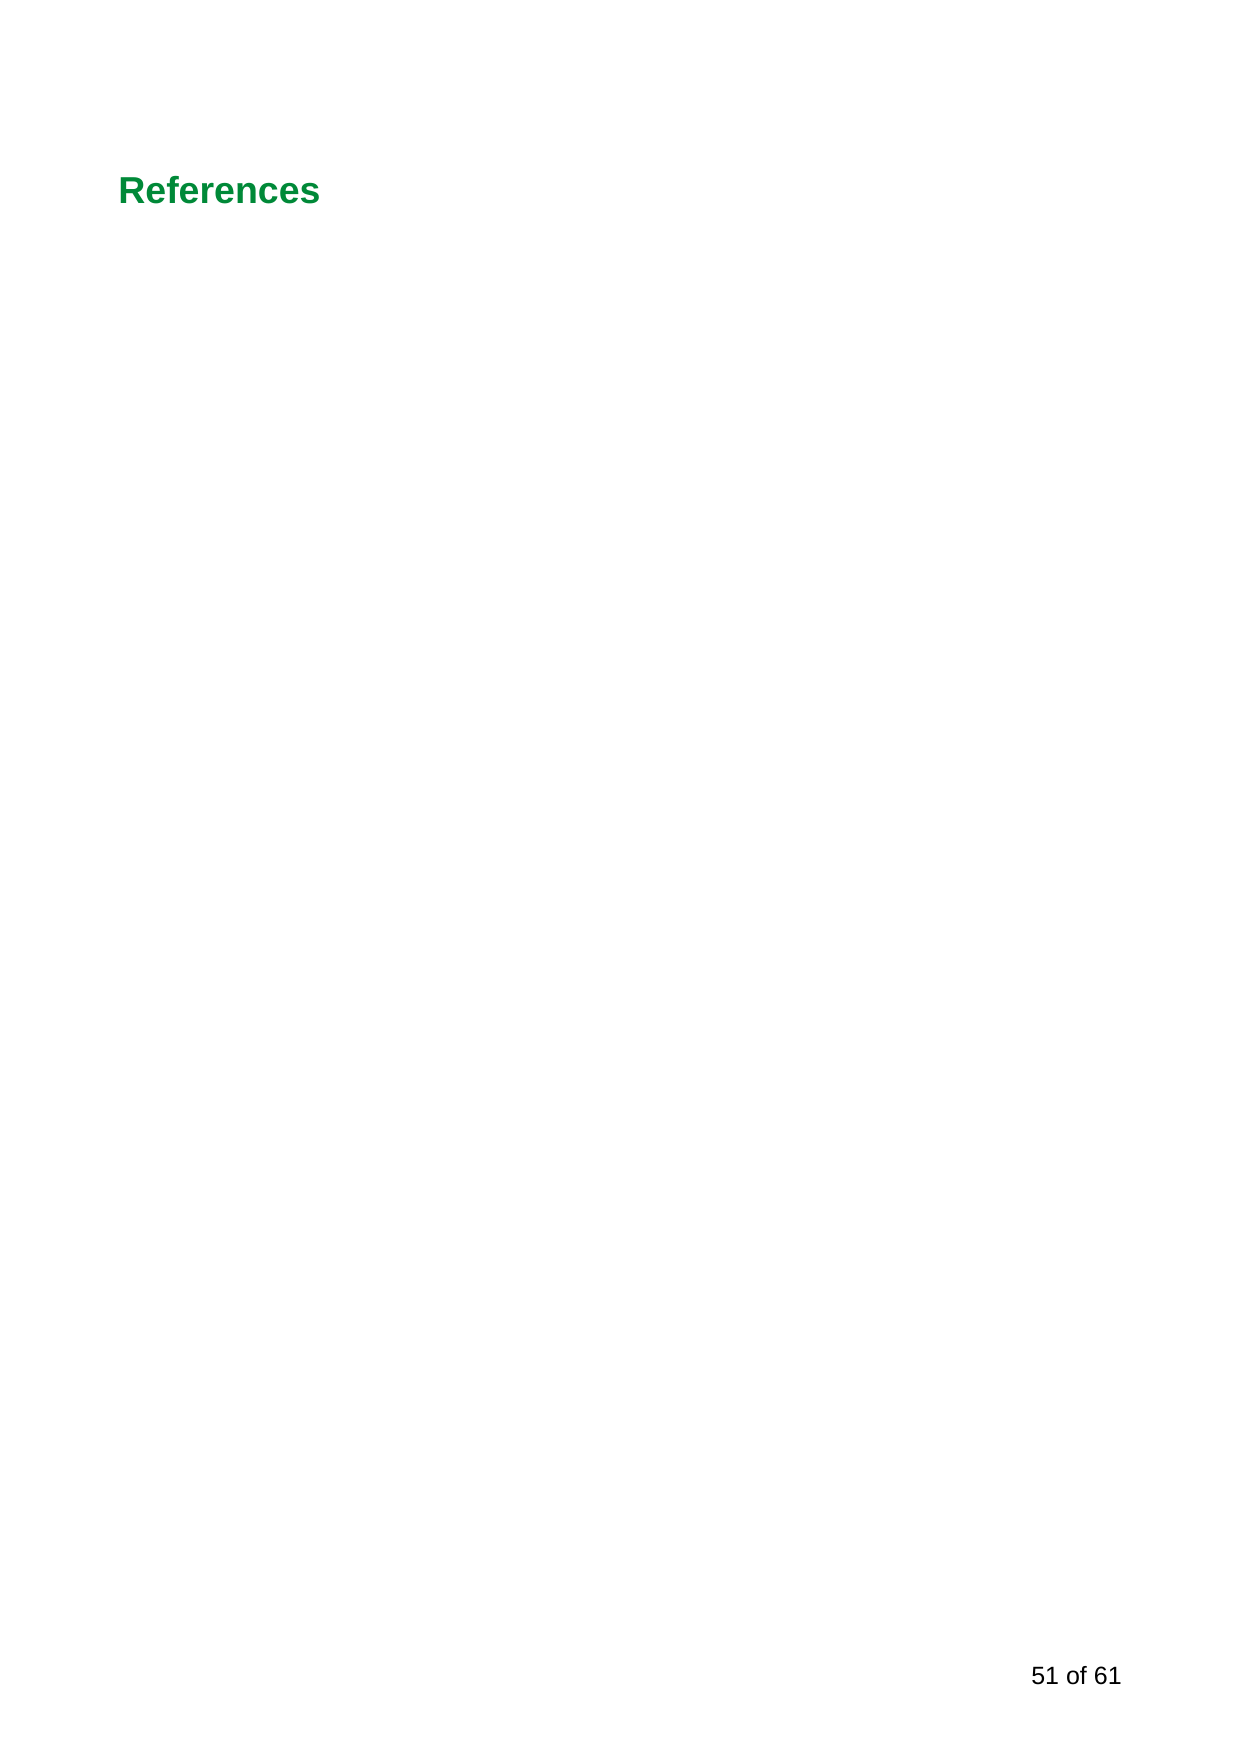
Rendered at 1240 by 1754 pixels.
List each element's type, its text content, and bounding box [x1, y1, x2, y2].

subtitle References [118, 168, 1121, 211]
